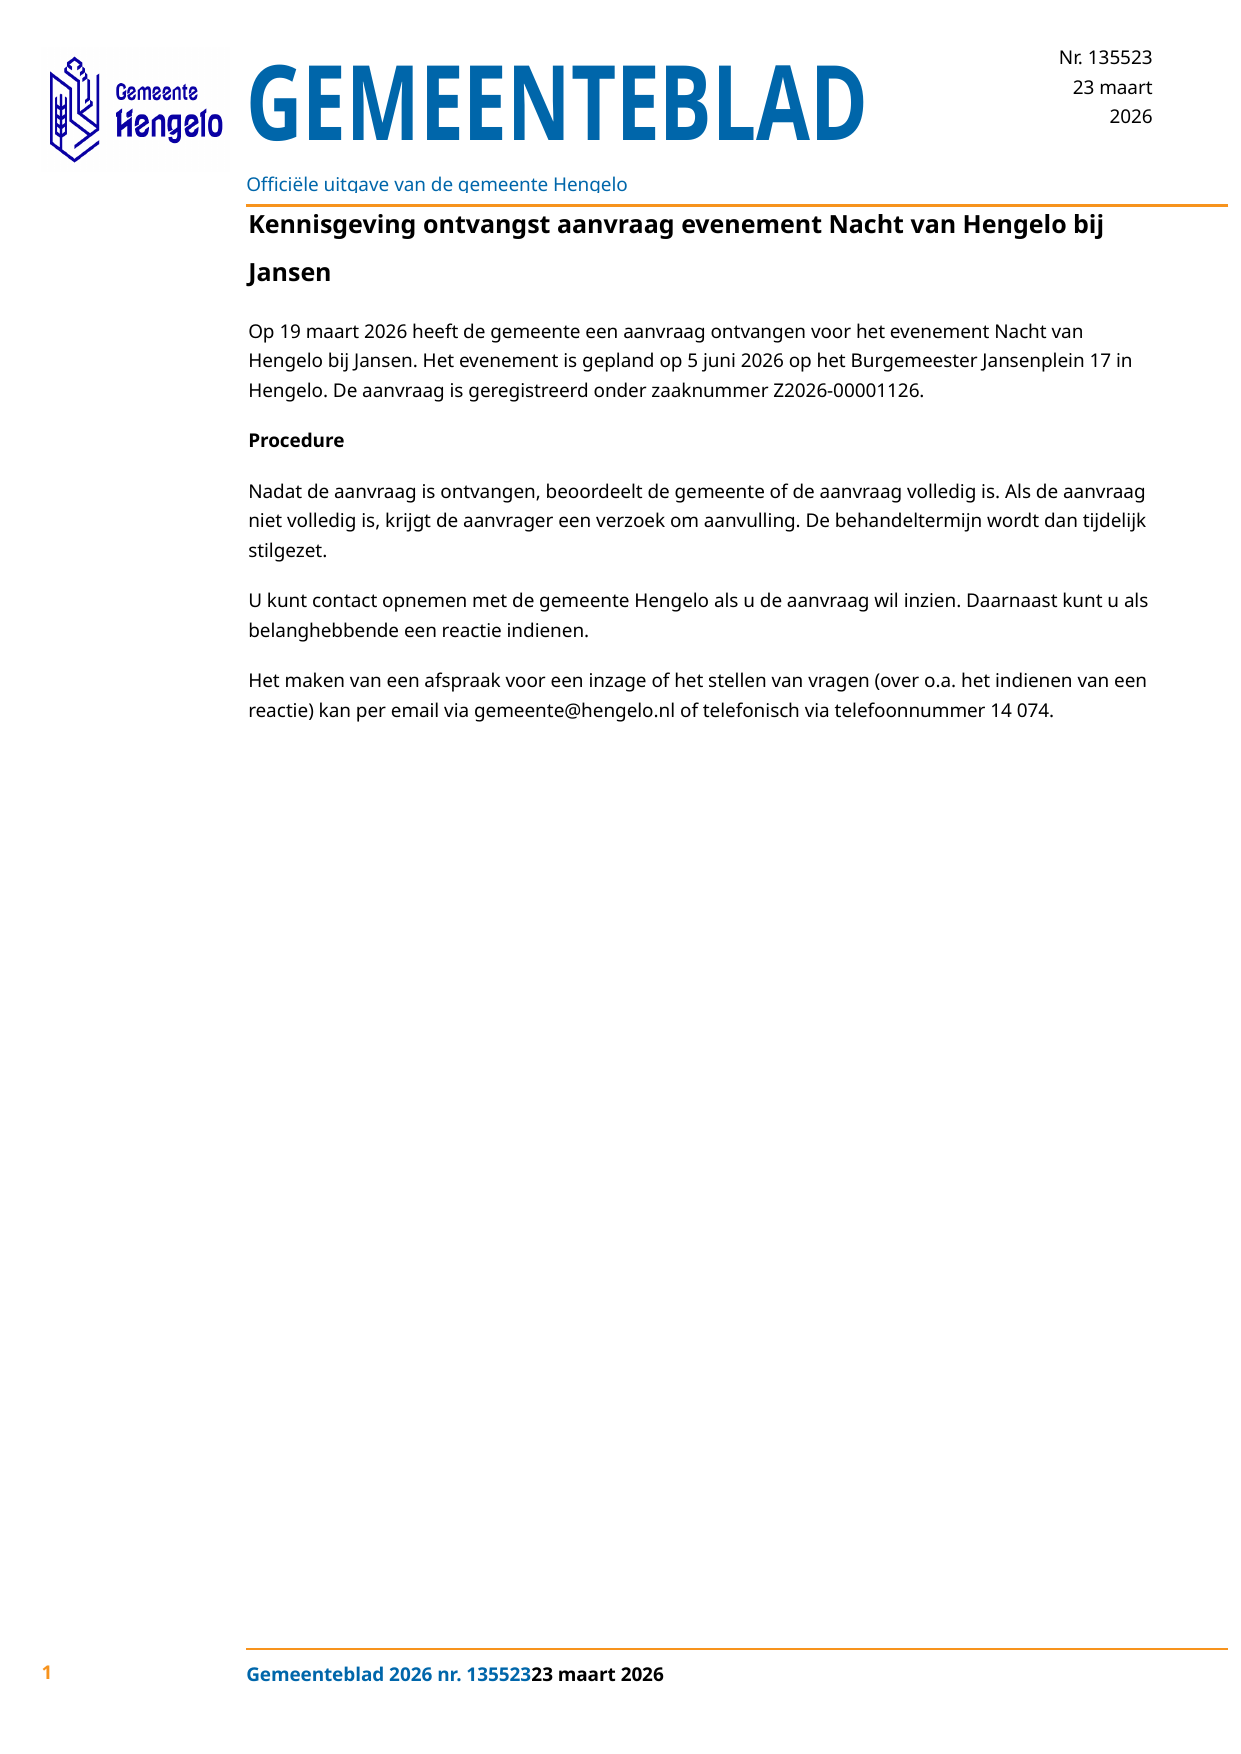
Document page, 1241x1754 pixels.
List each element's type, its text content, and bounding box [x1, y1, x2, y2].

text Het maken van een afspraak voor een inzage of het stellen van vragen (over o.a. het indienen van een reactie) kan per email via gemeente@hengelo.nl of telefonisch via telefoonnummer 14 074. [248, 667, 1152, 723]
text U kunt contact opnemen met de gemeente Hengelo als u de aanvraag wil inzien. Daarnaast kunt u als belanghebbende een reactie indienen. [248, 587, 1152, 643]
text Nadat de aanvraag is ontvangen, beoordeelt de gemeente of de aanvraag volledig is. Als de aanvraag niet volledig is, krijgt de aanvrager een verzoek om aanvulling. De behandeltermijn wordt dan tijdelijk stilgezet. [248, 478, 1152, 563]
text Procedure [248, 427, 1152, 453]
text Op 19 maart 2026 heeft de gemeente een aanvraag ontvangen voor het evenement Nacht van Hengelo bij Jansen. Het evenement is gepland op 5 juni 2026 op het Burgemeester Jansenplein 17 in Hengelo. De aanvraag is geregistreerd onder zaaknummer Z2026-00001126. [248, 318, 1152, 403]
picture [41, 47, 231, 172]
text Kennisgeving ontvangst aanvraag evenement Nacht van Hengelo bij Jansen [248, 207, 1152, 288]
